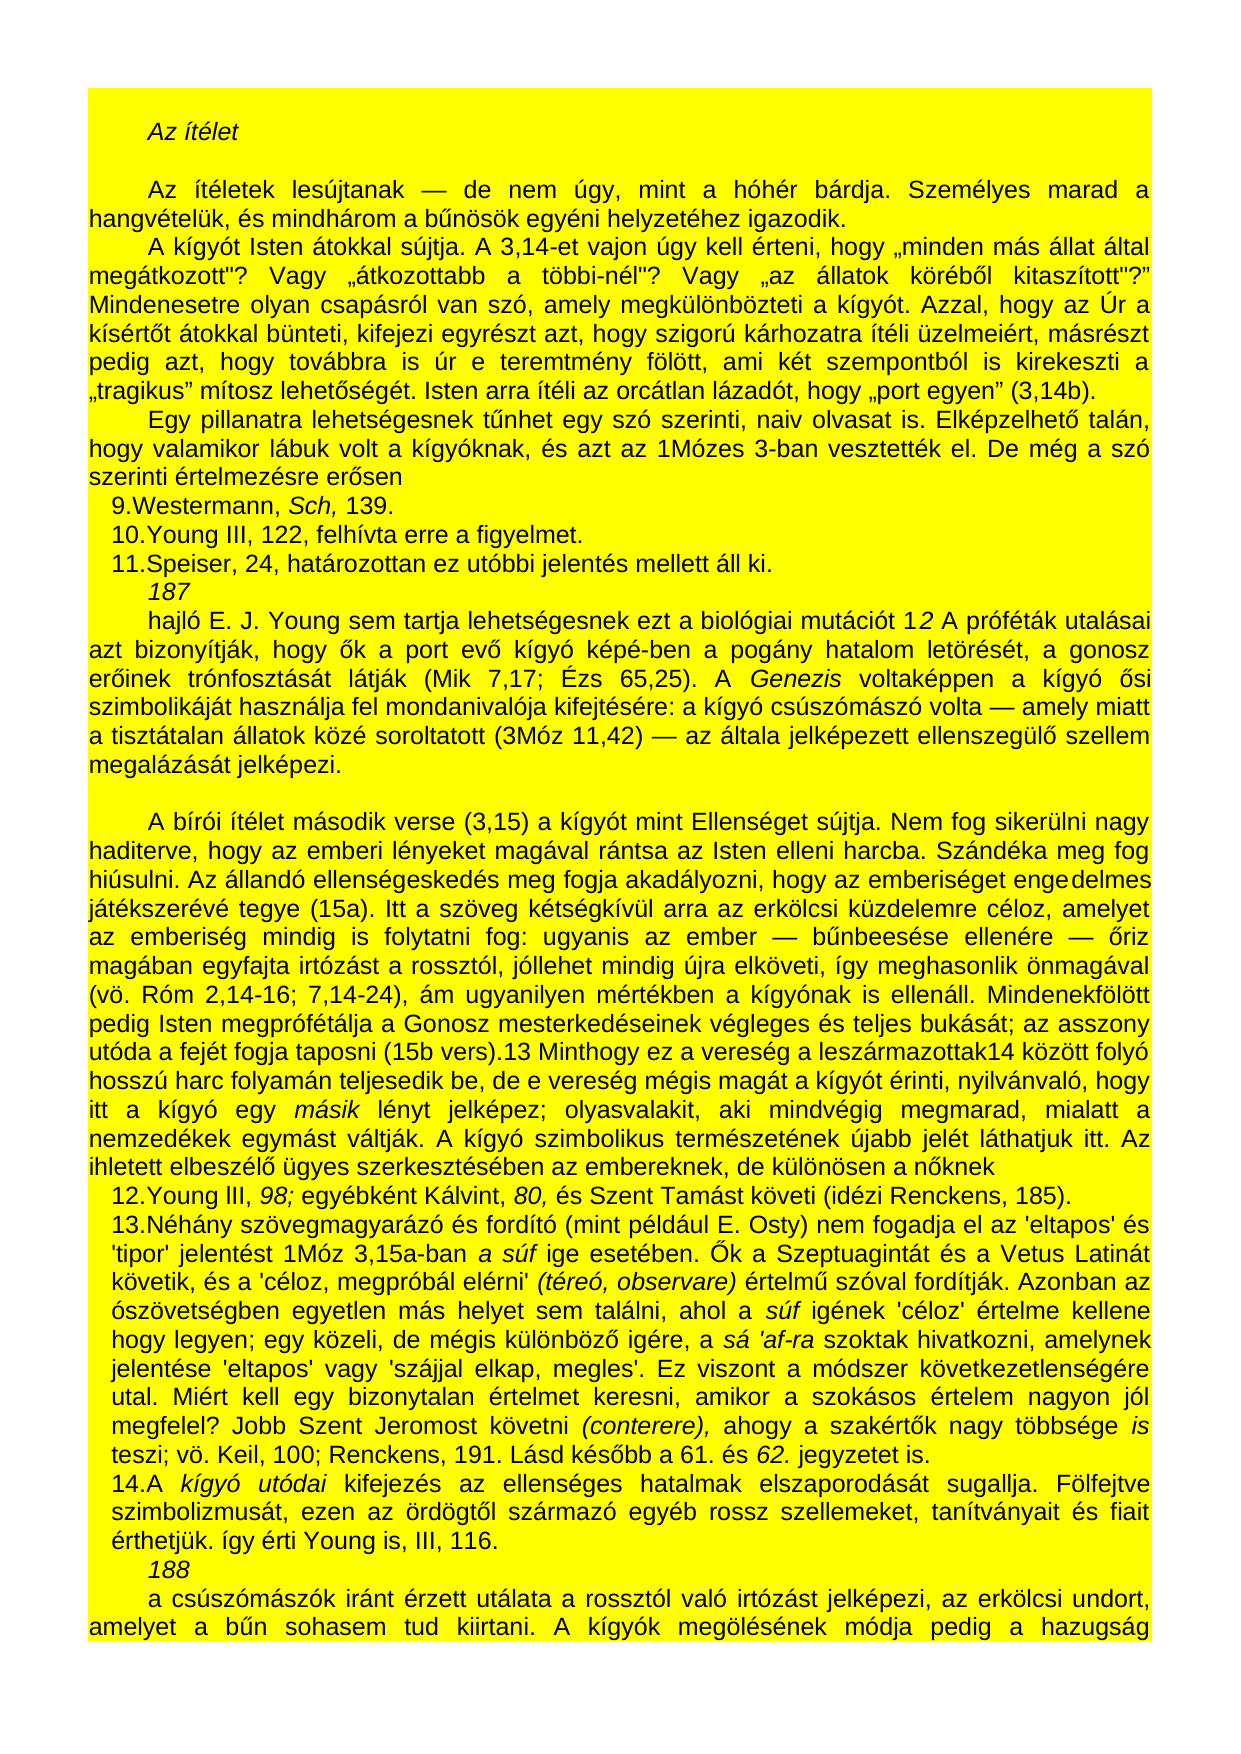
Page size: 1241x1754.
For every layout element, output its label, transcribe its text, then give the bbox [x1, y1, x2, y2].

text A bírói ítélet második verse (3,15) a kígyót mint Ellenséget sújtja. Nem fog sikerülni nagy haditerve, hogy az emberi lényeket magával rántsa az Isten elleni harcba. Szándéka meg fog hiúsulni. Az állandó ellenségeskedés meg fogja akadályozni, hogy az emberiséget enge­delmes játékszerévé tegye (15a). Itt a szöveg kétségkívül arra az erkölcsi küzdelemre céloz, amelyet az emberiség mindig is folytatni fog: ugyanis az ember ― bűnbeesése ellenére ― őriz magában egyfajta irtózást a rossztól, jóllehet mindig újra elköveti, így meghasonlik önmagával (vö. Róm 2,14-16; 7,14-24), ám ugyanilyen mértékben a kígyónak is ellenáll. Mindenekfölött pedig Isten megprófétálja a Gonosz mesterkedéseinek végleges és teljes bukását; az asszony utóda a fejét fogja taposni (15b vers).13 Minthogy ez a vereség a leszármazottak14 között folyó hosszú harc folyamán teljesedik be, de e vereség mégis magát a kígyót érinti, nyilvánvaló, hogy itt a kígyó egy másik lényt jelképez; olyasvalakit, aki mindvégig megmarad, mialatt a nemzedékek egymást váltják. A kígyó szim­bolikus természetének újabb jelét láthatjuk itt. Az ihletett elbeszé­lő ügyes szerkesztésében az embereknek, de különösen a nőknek [88, 807, 1152, 1181]
list Young III, 122, felhívta erre a figyelmet. [88, 520, 1152, 548]
text A kígyót Isten átokkal sújtja. A 3,14-et vajon úgy kell érteni, hogy „minden más állat által megátkozott"? Vagy „átkozottabb a többi-nél"? Vagy „az állatok köréből kitaszított"?” Mindenesetre olyan csapásról van szó, amely megkülönbözteti a kígyót. Azzal, hogy az Úr a kísértőt átokkal bünteti, kifejezi egyrészt azt, hogy szigorú kárhozatra ítéli üzelmeiért, másrészt pedig azt, hogy továbbra is úr e teremtmény fölött, ami két szempontból is kirekeszti a „tragikus” mítosz lehetőségét. Isten arra ítéli az orcátlan lázadót, hogy „port egyen” (3,14b). [88, 232, 1152, 405]
text a csúszómászók iránt érzett utálata a rossztól való irtózást jelképezi, az erkölcsi undort, amelyet a bűn sohasem tud kiirtani. A kígyók megölésének módja pedig a hazugság [88, 1583, 1152, 1641]
list Westermann, Sch, 139. [88, 491, 1152, 520]
list Néhány szövegmagyarázó és fordító (mint például E. Osty) nem fogadja el az 'eltapos' és 'tipor' jelentést 1Móz 3,15a-ban a súf ige esetében. Ők a Szeptuagintát és a Vetus Latinát követik, és a 'céloz, megpróbál elérni' (téreó, observare) értelmű szóval fordítják. Azonban az ószövetségben egyetlen más helyet sem találni, ahol a súf igének 'céloz' értelme kellene hogy legyen; egy közeli, de mégis különböző igére, a sá 'af-ra szoktak hivatkozni, amelynek jelentése 'eltapos' vagy 'szájjal elkap, megles'. Ez viszont a módszer következetlenségére utal. Miért kell egy bizonytalan értelmet keresni, amikor a szokásos értelem nagyon jól megfelel? Jobb Szent Jeromost követni (conterere), ahogy a szakértők nagy többsége is teszi; vö. Keil, 100; Renckens, 191. Lásd később a 61. és 62. jegyzetet is. [88, 1210, 1152, 1468]
text Az ítéletek lesújtanak ― de nem úgy, mint a hóhér bárdja. Személyes marad a hangvételük, és mindhárom a bűnösök egyéni helyzetéhez igazodik. [88, 175, 1152, 232]
text 188 [88, 1555, 1152, 1583]
text Egy pillanatra lehetségesnek tűnhet egy szó szerinti, naiv olvasat is. Elképzelhető talán, hogy valamikor lábuk volt a kígyóknak, és azt az 1Mózes 3-ban vesztették el. De még a szó szerinti értelmezésre erősen [88, 405, 1152, 491]
list Speiser, 24, határozottan ez utóbbi jelentés mellett áll ki. [88, 548, 1152, 577]
list A kígyó utódai kifejezés az ellenséges hatalmak elszaporodását sugallja. Fölfejtve szimbolizmusát, ezen az ördögtől származó egyéb rossz szellemeket, tanítványait és fiait érthetjük. így érti Young is, III, 116. [88, 1468, 1152, 1555]
text 187 [88, 577, 1152, 606]
text hajló E. J. Young sem tartja lehetségesnek ezt a biológiai mutációt 12 A próféták utalásai azt bizonyítják, hogy ők a port evő kígyó képé-ben a pogány hatalom letörését, a gonosz erőinek trónfosztását látják (Mik 7,17; Ézs 65,25). A Genezis voltaképpen a kígyó ősi szimbolikáját használja fel mondanivalója kifejtésére: a kígyó csúszómászó volta ― amely miatt a tisztátalan állatok közé soroltatott (3Móz 11,42) ― az általa jelképezett ellenszegülő szellem megalázását jelképezi. [88, 606, 1152, 778]
list Young lII, 98; egyébként Kálvint, 80, és Szent Tamást követi (idézi Renckens, 185). [88, 1181, 1152, 1210]
text Az ítélet [88, 117, 1152, 146]
